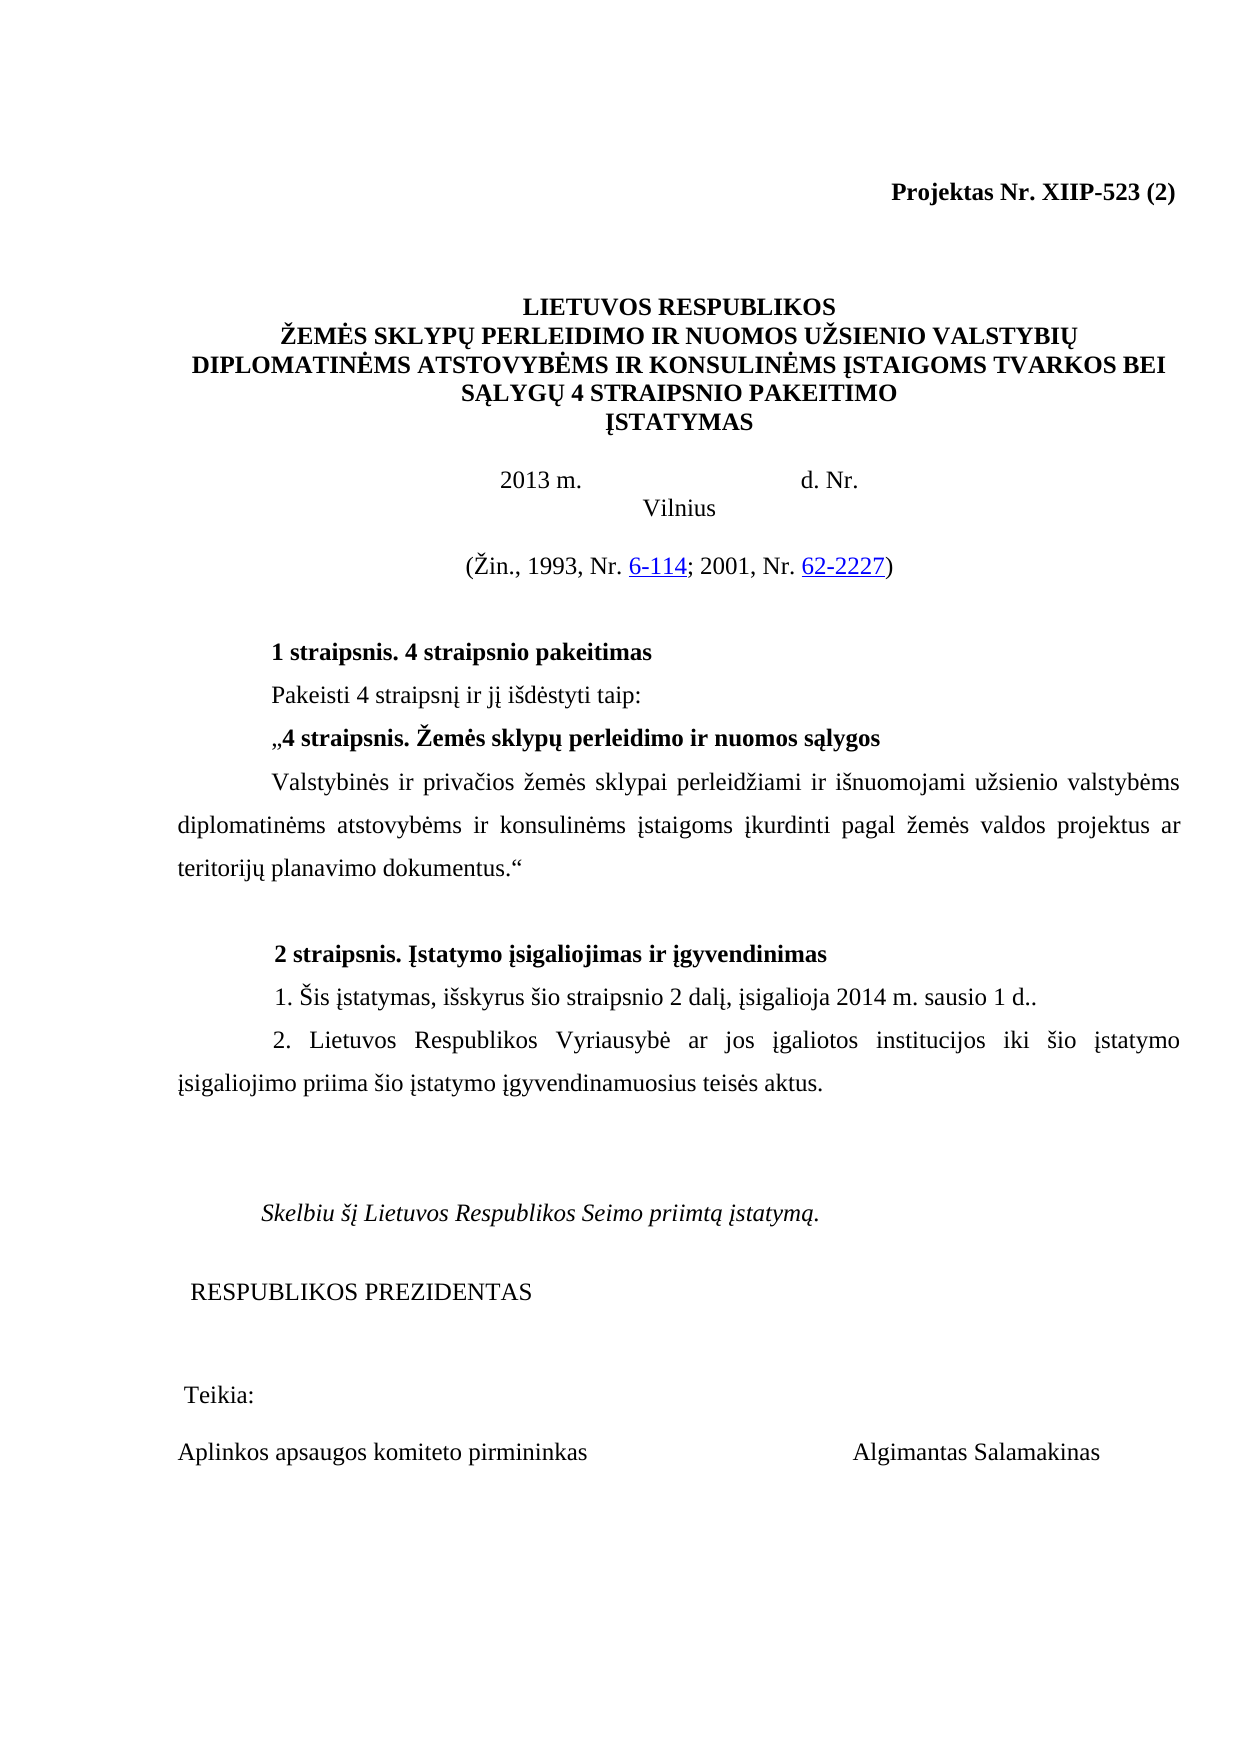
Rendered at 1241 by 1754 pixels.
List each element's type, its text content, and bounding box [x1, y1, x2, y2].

text 2013 m. d. Nr. [177, 465, 1181, 493]
text 2. Lietuvos Respublikos Vyriausybė ar jos įgaliotos institucijos iki šio įstatymo įsigaliojimo priima šio įstatymo įgyvendinamuosius teisės aktus. [177, 1025, 1181, 1097]
text Vilnius [177, 493, 1181, 522]
text ŽEMĖS SKLYPŲ PERLEIDIMO IR NUOMOS UŽSIENIO VALSTYBIŲ DIPLOMATINĖMS ATSTOVYBĖMS IR KONSULINĖMS ĮSTAIGOMS TVARKOS BEI SĄLYGŲ 4 STRAIPSNIO PAKEITIMO [177, 321, 1181, 407]
text RESPUBLIKOS PREZIDENTAS [177, 1277, 1181, 1306]
text Valstybinės ir privačios žemės sklypai perleidžiami ir išnuomojami užsienio valstybėms diplomatinėms atstovybėms ir konsulinėms įstaigoms įkurdinti pagal žemės valdos projektus ar teritorijų planavimo dokumentus.“ [177, 767, 1181, 882]
text 2 straipsnis. Įstatymo įsigaliojimas ir įgyvendinimas [177, 939, 1181, 968]
text „4 straipsnis. Žemės sklypų perleidimo ir nuomos sąlygos [177, 723, 1181, 752]
text LIETUVOS RESPUBLIKOS [177, 292, 1181, 321]
text ĮSTATYMAS [177, 407, 1181, 436]
text Pakeisti 4 straipsnį ir jį išdėstyti taip: [177, 680, 1181, 709]
text Projektas Nr. XIIP-523 (2) [852, 177, 1181, 206]
text Aplinkos apsaugos komiteto pirmininkas Algimantas Salamakinas [177, 1437, 1181, 1466]
text Skelbiu šį Lietuvos Respublikos Seimo priimtą įstatymą. [177, 1198, 1181, 1227]
text 1. Šis įstatymas, išskyrus šio straipsnio 2 dalį, įsigalioja 2014 m. sausio 1 d.. [177, 982, 1181, 1011]
text (Žin., 1993, Nr. 6-114; 2001, Nr. 62-2227) [177, 551, 1181, 580]
text Teikia: [177, 1380, 1181, 1409]
text 1 straipsnis. 4 straipsnio pakeitimas [177, 637, 1181, 666]
